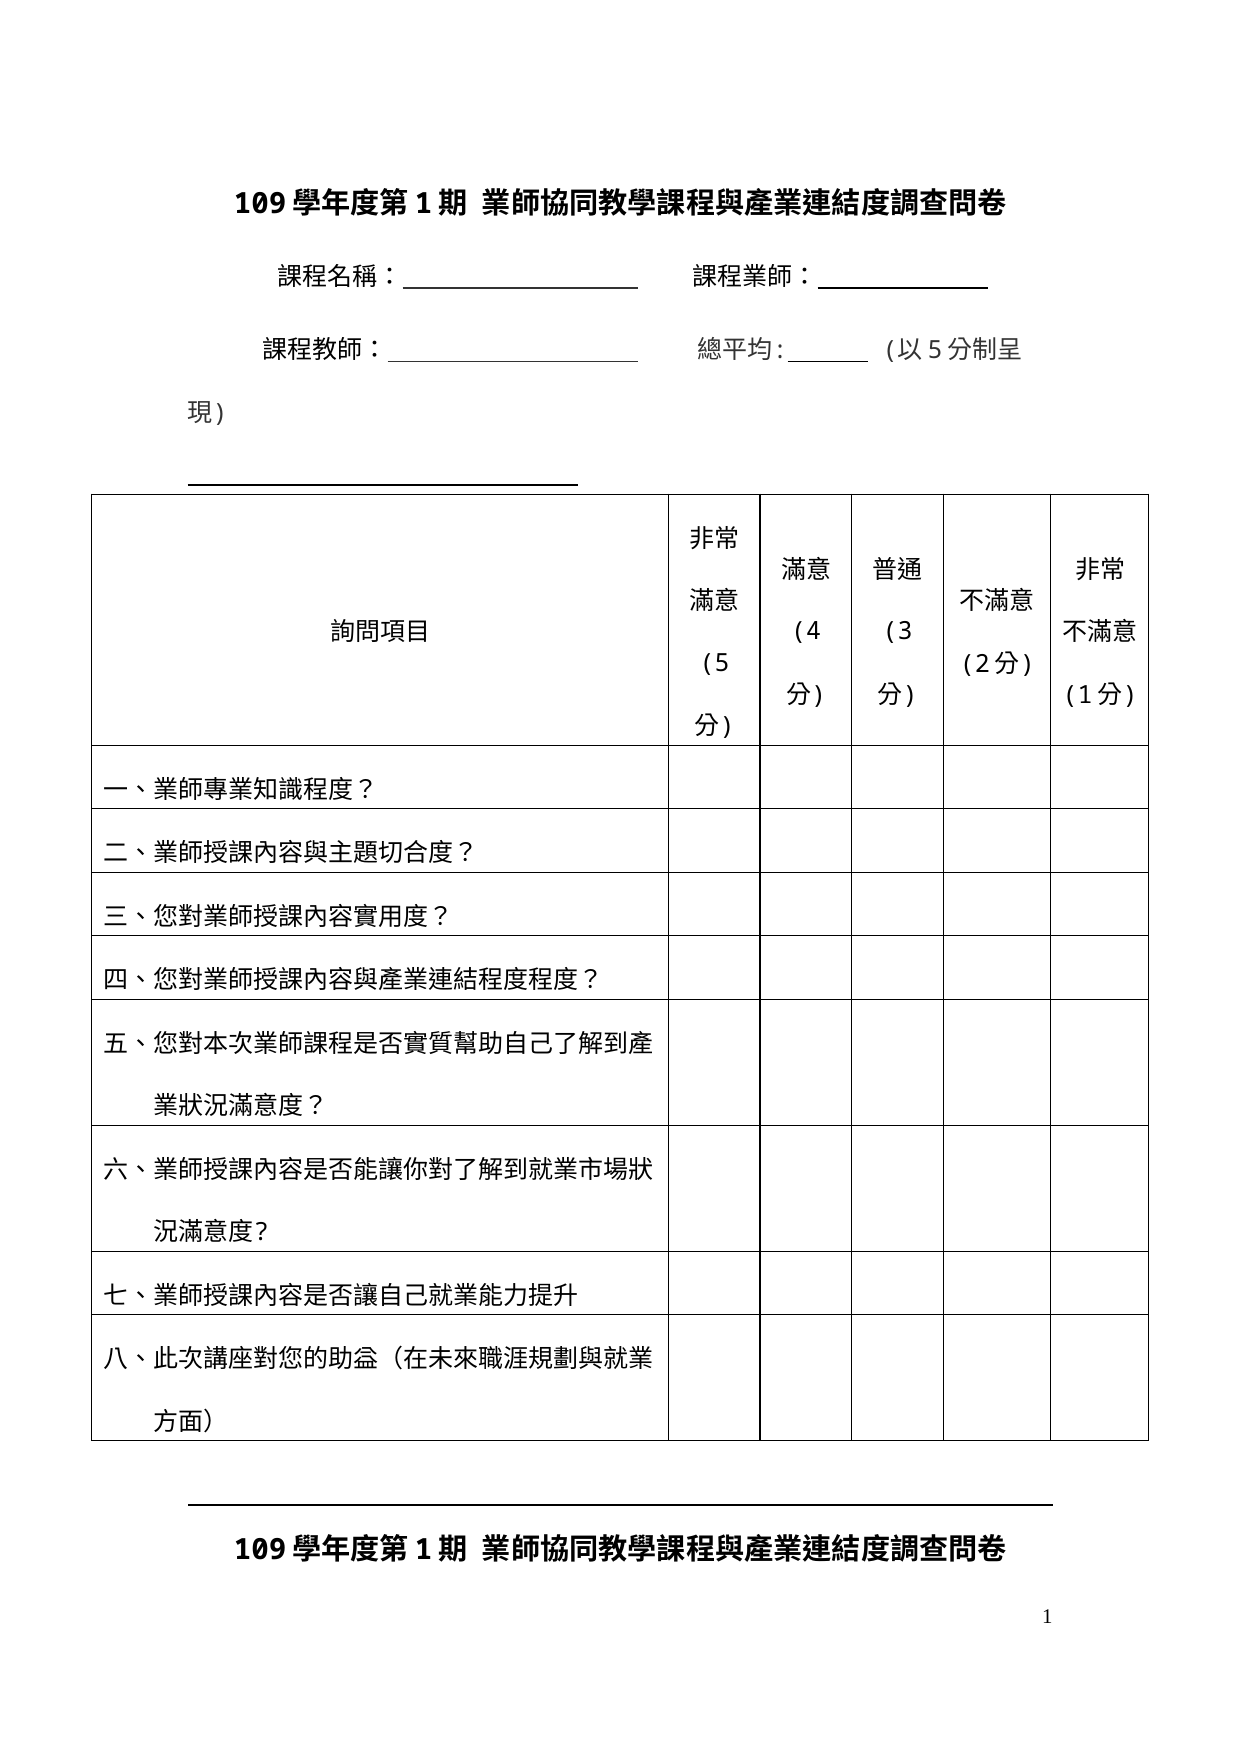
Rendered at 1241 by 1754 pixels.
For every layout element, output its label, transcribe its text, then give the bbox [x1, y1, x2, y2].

text 課程名稱： 課程業師： [187, 232, 1053, 295]
table_cell 二、業師授課內容與主題切合度？ [92, 809, 668, 872]
table_cell 五、您對本次業師課程是否實質幫助自己了解到產業狀況滿意度？ [92, 1000, 668, 1125]
table_cell [944, 1315, 1050, 1440]
table_cell [1051, 1252, 1148, 1314]
table_cell [669, 1000, 759, 1125]
table_cell [669, 1252, 759, 1314]
table_cell [852, 936, 943, 999]
table_cell [1051, 1000, 1148, 1125]
table_cell [1051, 936, 1148, 999]
table_cell [761, 936, 851, 999]
table_header 非常 不滿意 (1分) [1051, 495, 1148, 744]
table_cell [761, 746, 851, 808]
table_cell 四、您對業師授課內容與產業連結程度程度？ [92, 936, 668, 999]
table_cell [852, 746, 943, 808]
table_cell [1051, 1315, 1148, 1440]
table_cell [1051, 1126, 1148, 1251]
text 課程教師： 總平均: (以5分制呈現) [187, 306, 1053, 431]
table_cell [944, 1126, 1050, 1251]
table_cell [1051, 809, 1148, 872]
table_cell [944, 873, 1050, 935]
table_cell [944, 746, 1050, 808]
table_cell 七、業師授課內容是否讓自己就業能力提升 [92, 1252, 668, 1314]
table_header 普通 (3分) [852, 495, 943, 744]
table_cell [852, 809, 943, 872]
table_cell [852, 1000, 943, 1125]
table_cell [761, 873, 851, 935]
table_header 非常滿意 (5分) [669, 495, 759, 744]
table_cell [852, 1252, 943, 1314]
table_cell [1051, 746, 1148, 808]
table_cell [761, 1252, 851, 1314]
table_cell [944, 936, 1050, 999]
table_cell [944, 809, 1050, 872]
table_cell 一、業師專業知識程度？ [92, 746, 668, 808]
table_cell [852, 1315, 943, 1440]
table_cell [669, 1315, 759, 1440]
text 109學年度第1期 業師協同教學課程與產業連結度調查問卷 [187, 159, 1053, 221]
table_cell [761, 809, 851, 872]
table_cell 三、您對業師授課內容實用度？ [92, 873, 668, 935]
table_cell [852, 873, 943, 935]
table_cell [761, 1000, 851, 1125]
table_cell [669, 873, 759, 935]
table_cell 六、業師授課內容是否能讓你對了解到就業市場狀況滿意度? [92, 1126, 668, 1251]
table_cell [761, 1315, 851, 1440]
table_cell [944, 1252, 1050, 1314]
table_cell [761, 1126, 851, 1251]
table_cell 八、此次講座對您的助益（在未來職涯規劃與就業方面） [92, 1315, 668, 1440]
table_cell [1051, 873, 1148, 935]
table_cell [852, 1126, 943, 1251]
table_cell [669, 936, 759, 999]
table_cell [669, 809, 759, 872]
table_header 滿意 (4分) [761, 495, 851, 744]
text 109學年度第1期 業師協同教學課程與產業連結度調查問卷 [187, 1506, 1053, 1568]
table_cell [669, 1126, 759, 1251]
table_cell [944, 1000, 1050, 1125]
table_cell [669, 746, 759, 808]
table_header 不滿意 (2分) [944, 495, 1050, 744]
table_header 詢問項目 [92, 495, 668, 744]
